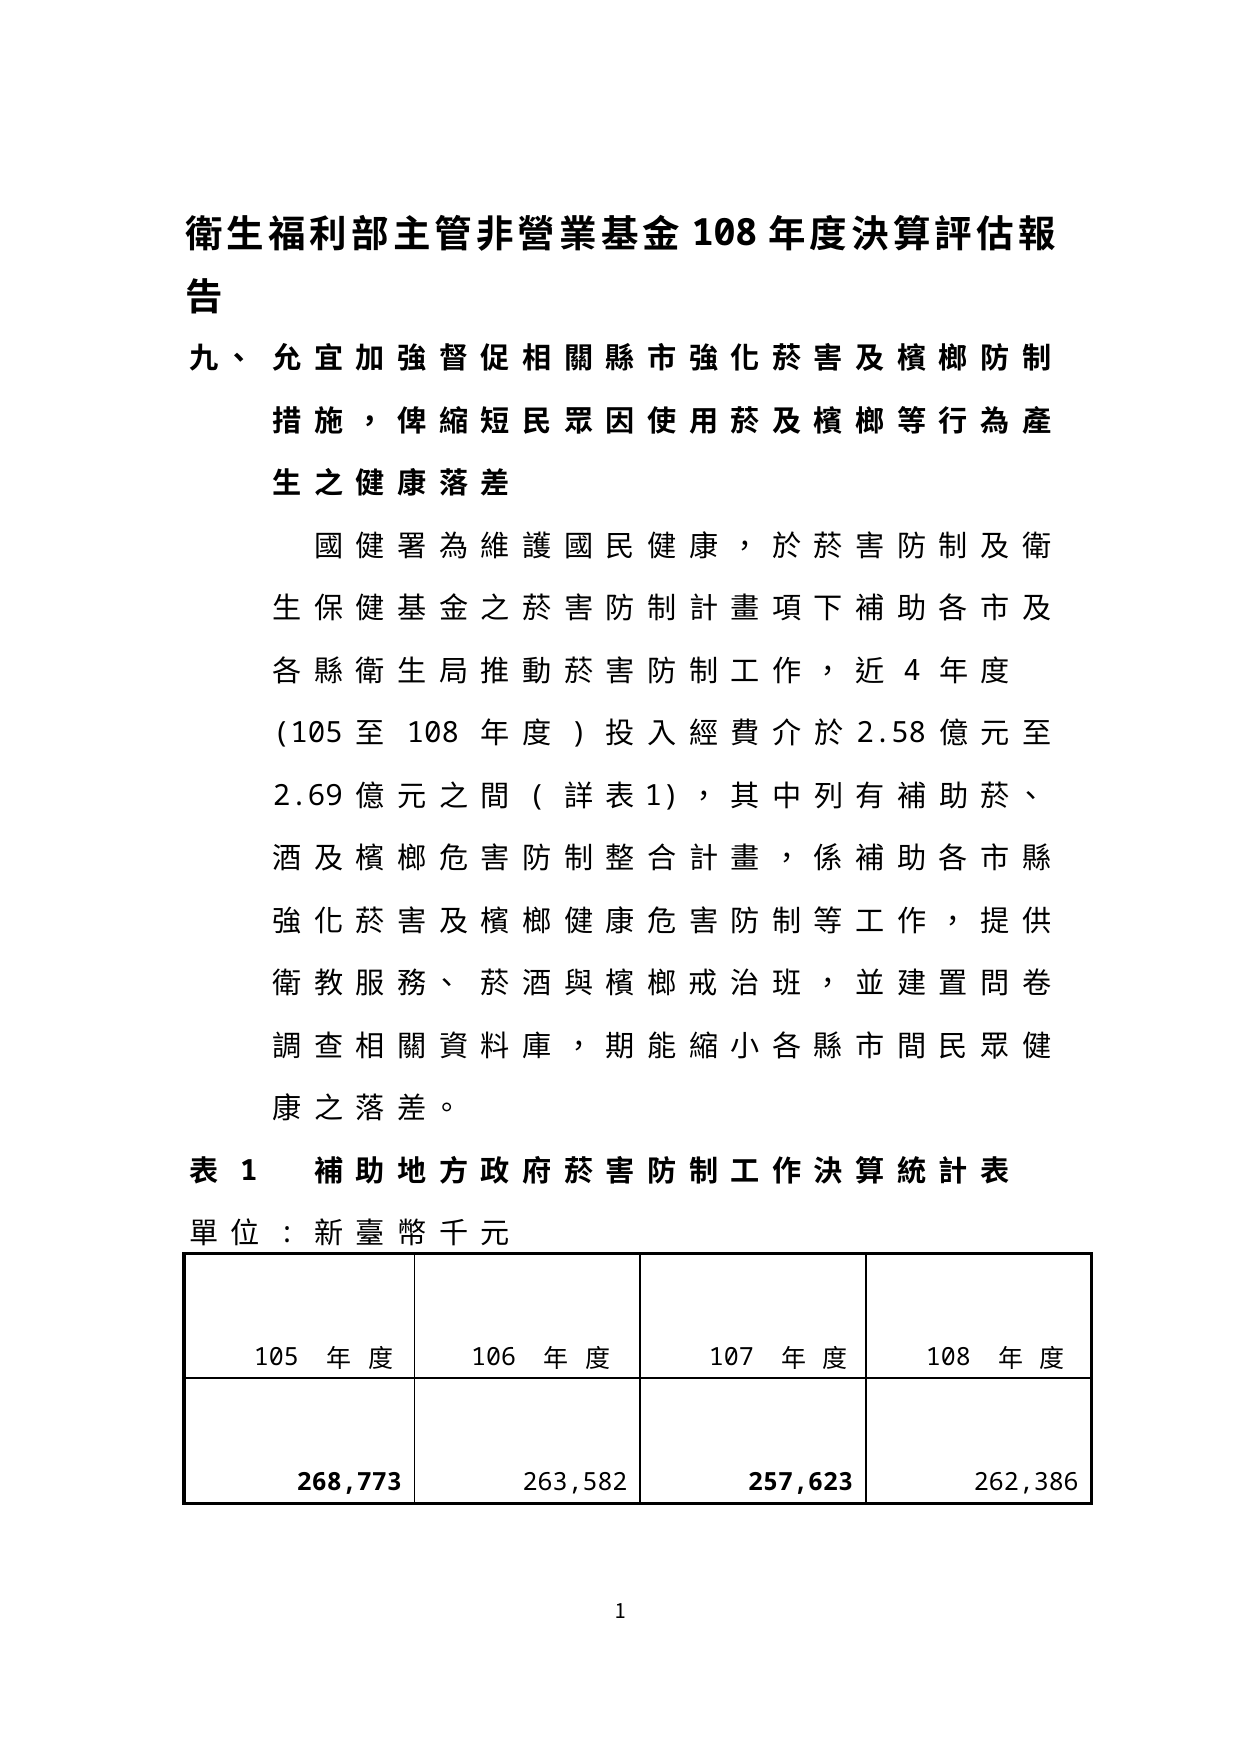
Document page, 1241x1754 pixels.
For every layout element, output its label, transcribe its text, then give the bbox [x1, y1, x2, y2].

table_cell 268,773 [186, 1379, 414, 1502]
table_header 106年度 [415, 1255, 639, 1377]
text 九、允宜加強督促相關縣市強化菸害及檳榔防制措施，俾縮短民眾因使用菸及檳榔等行為產生之健康落差 [183, 314, 1058, 502]
table_header 105年度 [186, 1255, 414, 1377]
text 國健署為維護國民健康，於菸害防制及衛生保健基金之菸害防制計畫項下補助各市及各縣衛生局推動菸害防制工作，近4年度(105至108年度)投入經費介於2.58億元至2.69億元之間(詳表1)，其中列有補助菸、酒及檳榔危害防制整合計畫，係補助各市縣強化菸害及檳榔健康危害防制等工作，提供衛教服務、菸酒與檳榔戒治班，並建置問卷調查相關資料庫，期能縮小各縣市間民眾健康之落差。 [242, 502, 1058, 1127]
table_header 108年度 [867, 1255, 1090, 1377]
table_cell 263,582 [415, 1379, 639, 1502]
table_cell 257,623 [641, 1379, 865, 1502]
table_header 107年度 [641, 1255, 865, 1377]
table_cell 262,386 [867, 1379, 1090, 1502]
text 衛生福利部主管非營業基金108年度決算評估報告 [183, 189, 1058, 314]
text 表1 補助地方政府菸害防制工作決算統計表 單位:新臺幣千元 [183, 1127, 1072, 1252]
